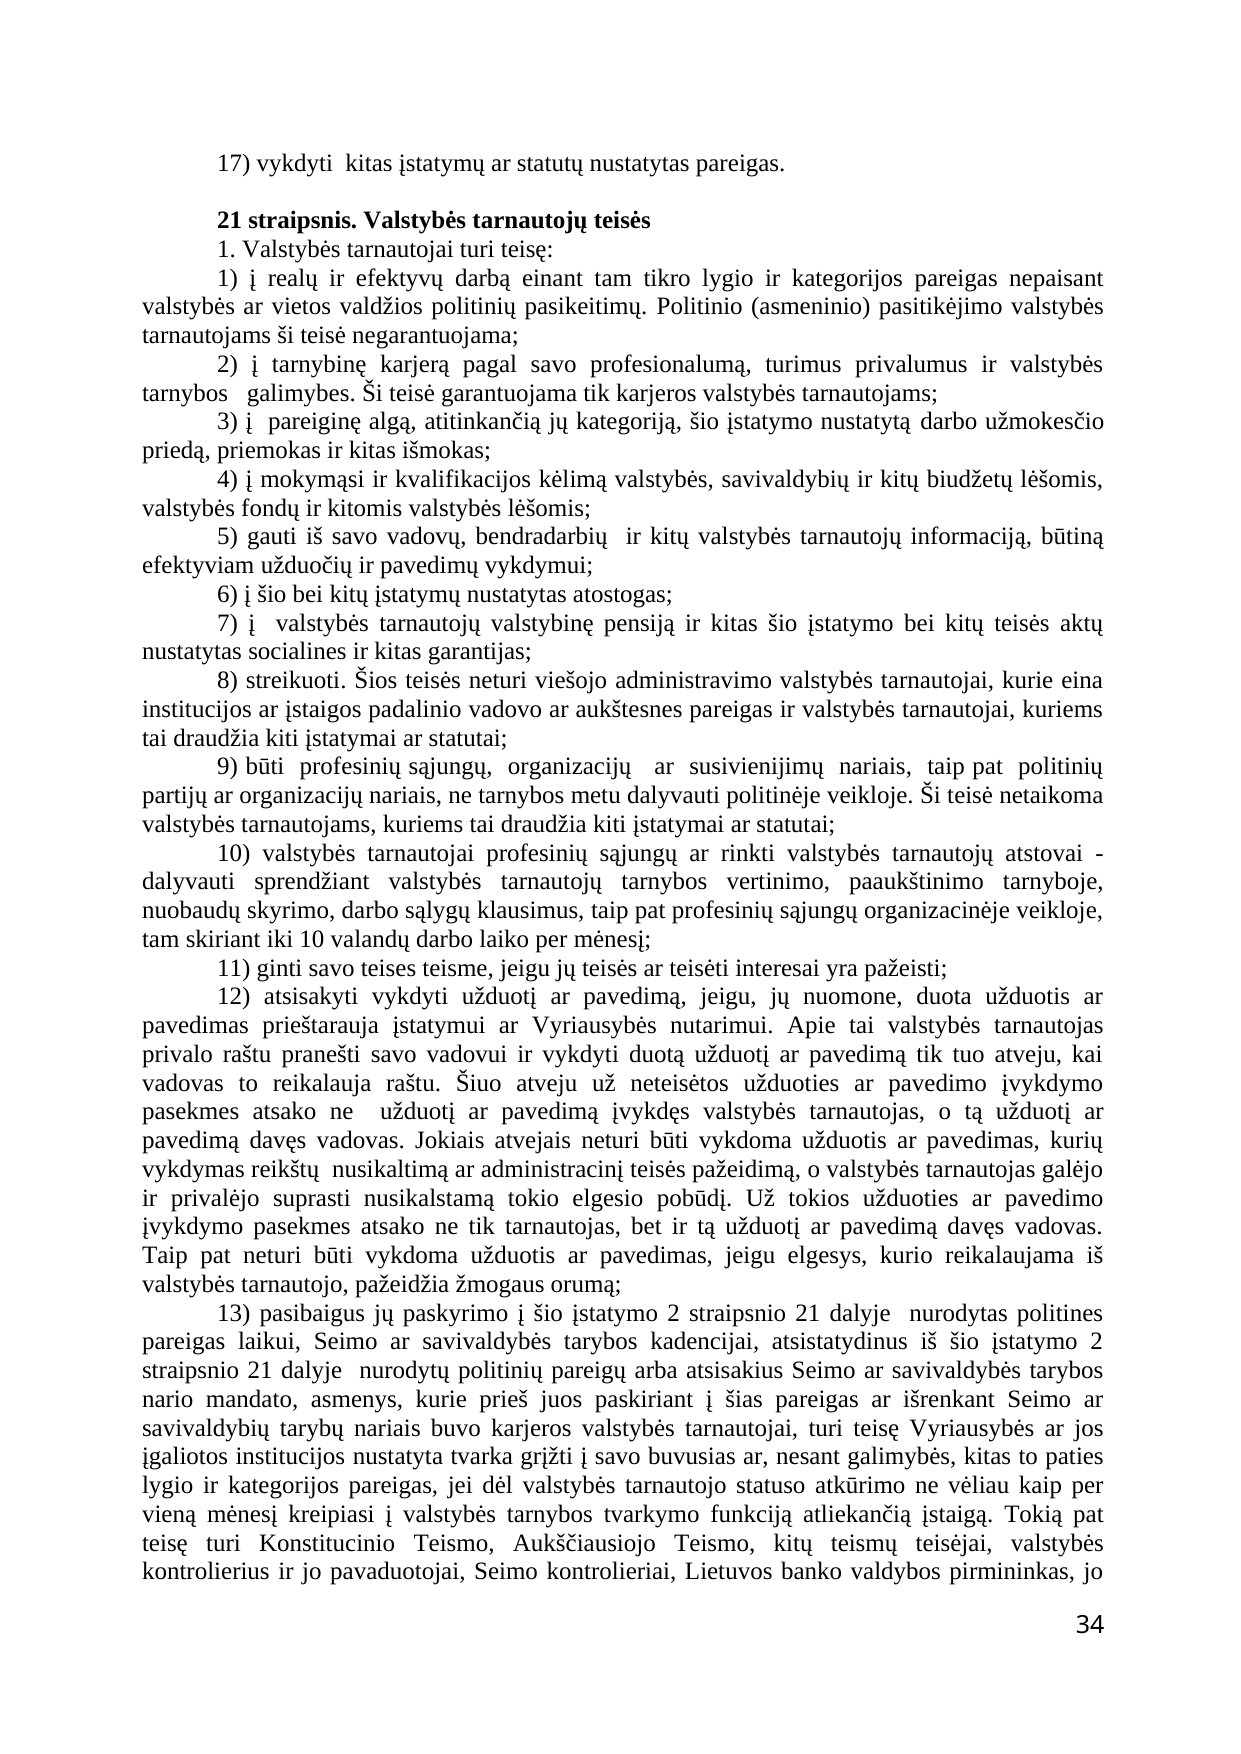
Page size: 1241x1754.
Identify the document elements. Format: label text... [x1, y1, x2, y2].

text 13) pasibaigus jų paskyrimo į šio įstatymo 2 straipsnio 21 dalyje nurodytas politines pareigas laikui, Seimo ar savivaldybės tarybos kadencijai, atsistatydinus iš šio įstatymo 2 straipsnio 21 dalyje nurodytų politinių pareigų arba atsisakius Seimo ar savivaldybės tarybos nario mandato, asmenys, kurie prieš juos paskiriant į šias pareigas ar išrenkant Seimo ar savivaldybių tarybų nariais buvo karjeros valstybės tarnautojai, turi teisę Vyriausybės ar jos įgaliotos institucijos nustatyta tvarka grįžti į savo buvusias ar, nesant galimybės, kitas to paties lygio ir kategorijos pareigas, jei dėl valstybės tarnautojo statuso atkūrimo ne vėliau kaip per vieną mėnesį kreipiasi į valstybės tarnybos tvarkymo funkciją atliekančią įstaigą. Tokią pat teisę turi Konstitucinio Teismo, Aukščiausiojo Teismo, kitų teismų teisėjai, valstybės kontrolierius ir jo pavaduotojai, Seimo kontrolieriai, Lietuvos banko valdybos pirmininkas, jo [142, 1298, 1104, 1585]
text 1. Valstybės tarnautojai turi teisę: [142, 234, 1104, 263]
text 11) ginti savo teises teisme, jeigu jų teisės ar teisėti interesai yra pažeisti; [142, 953, 1104, 981]
text 9) būti profesinių sąjungų, organizacijų ar susivienijimų nariais, taip pat politinių partijų ar organizacijų nariais, ne tarnybos metu dalyvauti politinėje veikloje. Ši teisė netaikoma valstybės tarnautojams, kuriems tai draudžia kiti įstatymai ar statutai; [142, 751, 1104, 838]
text 8) streikuoti. Šios teisės neturi viešojo administravimo valstybės tarnautojai, kurie eina institucijos ar įstaigos padalinio vadovo ar aukštesnes pareigas ir valstybės tarnautojai, kuriems tai draudžia kiti įstatymai ar statutai; [142, 665, 1104, 751]
text 4) į mokymąsi ir kvalifikacijos kėlimą valstybės, savivaldybių ir kitų biudžetų lėšomis, valstybės fondų ir kitomis valstybės lėšomis; [142, 464, 1104, 521]
text 10) valstybės tarnautojai profesinių sąjungų ar rinkti valstybės tarnautojų atstovai - dalyvauti sprendžiant valstybės tarnautojų tarnybos vertinimo, paaukštinimo tarnyboje, nuobaudų skyrimo, darbo sąlygų klausimus, taip pat profesinių sąjungų organizacinėje veikloje, tam skiriant iki 10 valandų darbo laiko per mėnesį; [142, 838, 1104, 953]
text 21 straipsnis. Valstybės tarnautojų teisės [142, 205, 1104, 234]
text 17) vykdyti kitas įstatymų ar statutų nustatytas pareigas. [142, 148, 1104, 176]
text 2) į tarnybinę karjerą pagal savo profesionalumą, turimus privalumus ir valstybės tarnybos galimybes. Ši teisė garantuojama tik karjeros valstybės tarnautojams; [142, 349, 1104, 406]
text 6) į šio bei kitų įstatymų nustatytas atostogas; [142, 579, 1104, 608]
text 1) į realų ir efektyvų darbą einant tam tikro lygio ir kategorijos pareigas nepaisant valstybės ar vietos valdžios politinių pasikeitimų. Politinio (asmeninio) pasitikėjimo valstybės tarnautojams ši teisė negarantuojama; [142, 263, 1104, 349]
text 3) į pareiginę algą, atitinkančią jų kategoriją, šio įstatymo nustatytą darbo užmokesčio priedą, priemokas ir kitas išmokas; [142, 406, 1104, 464]
text 7) į valstybės tarnautojų valstybinę pensiją ir kitas šio įstatymo bei kitų teisės aktų nustatytas socialines ir kitas garantijas; [142, 608, 1104, 665]
text 5) gauti iš savo vadovų, bendradarbių ir kitų valstybės tarnautojų informaciją, būtiną efektyviam užduočių ir pavedimų vykdymui; [142, 521, 1104, 579]
text 12) atsisakyti vykdyti užduotį ar pavedimą, jeigu, jų nuomone, duota užduotis ar pavedimas prieštarauja įstatymui ar Vyriausybės nutarimui. Apie tai valstybės tarnautojas privalo raštu pranešti savo vadovui ir vykdyti duotą užduotį ar pavedimą tik tuo atveju, kai vadovas to reikalauja raštu. Šiuo atveju už neteisėtos užduoties ar pavedimo įvykdymo pasekmes atsako ne užduotį ar pavedimą įvykdęs valstybės tarnautojas, o tą užduotį ar pavedimą davęs vadovas. Jokiais atvejais neturi būti vykdoma užduotis ar pavedimas, kurių vykdymas reikštų nusikaltimą ar administracinį teisės pažeidimą, o valstybės tarnautojas galėjo ir privalėjo suprasti nusikalstamą tokio elgesio pobūdį. Už tokios užduoties ar pavedimo įvykdymo pasekmes atsako ne tik tarnautojas, bet ir tą užduotį ar pavedimą davęs vadovas. Taip pat neturi būti vykdoma užduotis ar pavedimas, jeigu elgesys, kurio reikalaujama iš valstybės tarnautojo, pažeidžia žmogaus orumą; [142, 981, 1104, 1298]
